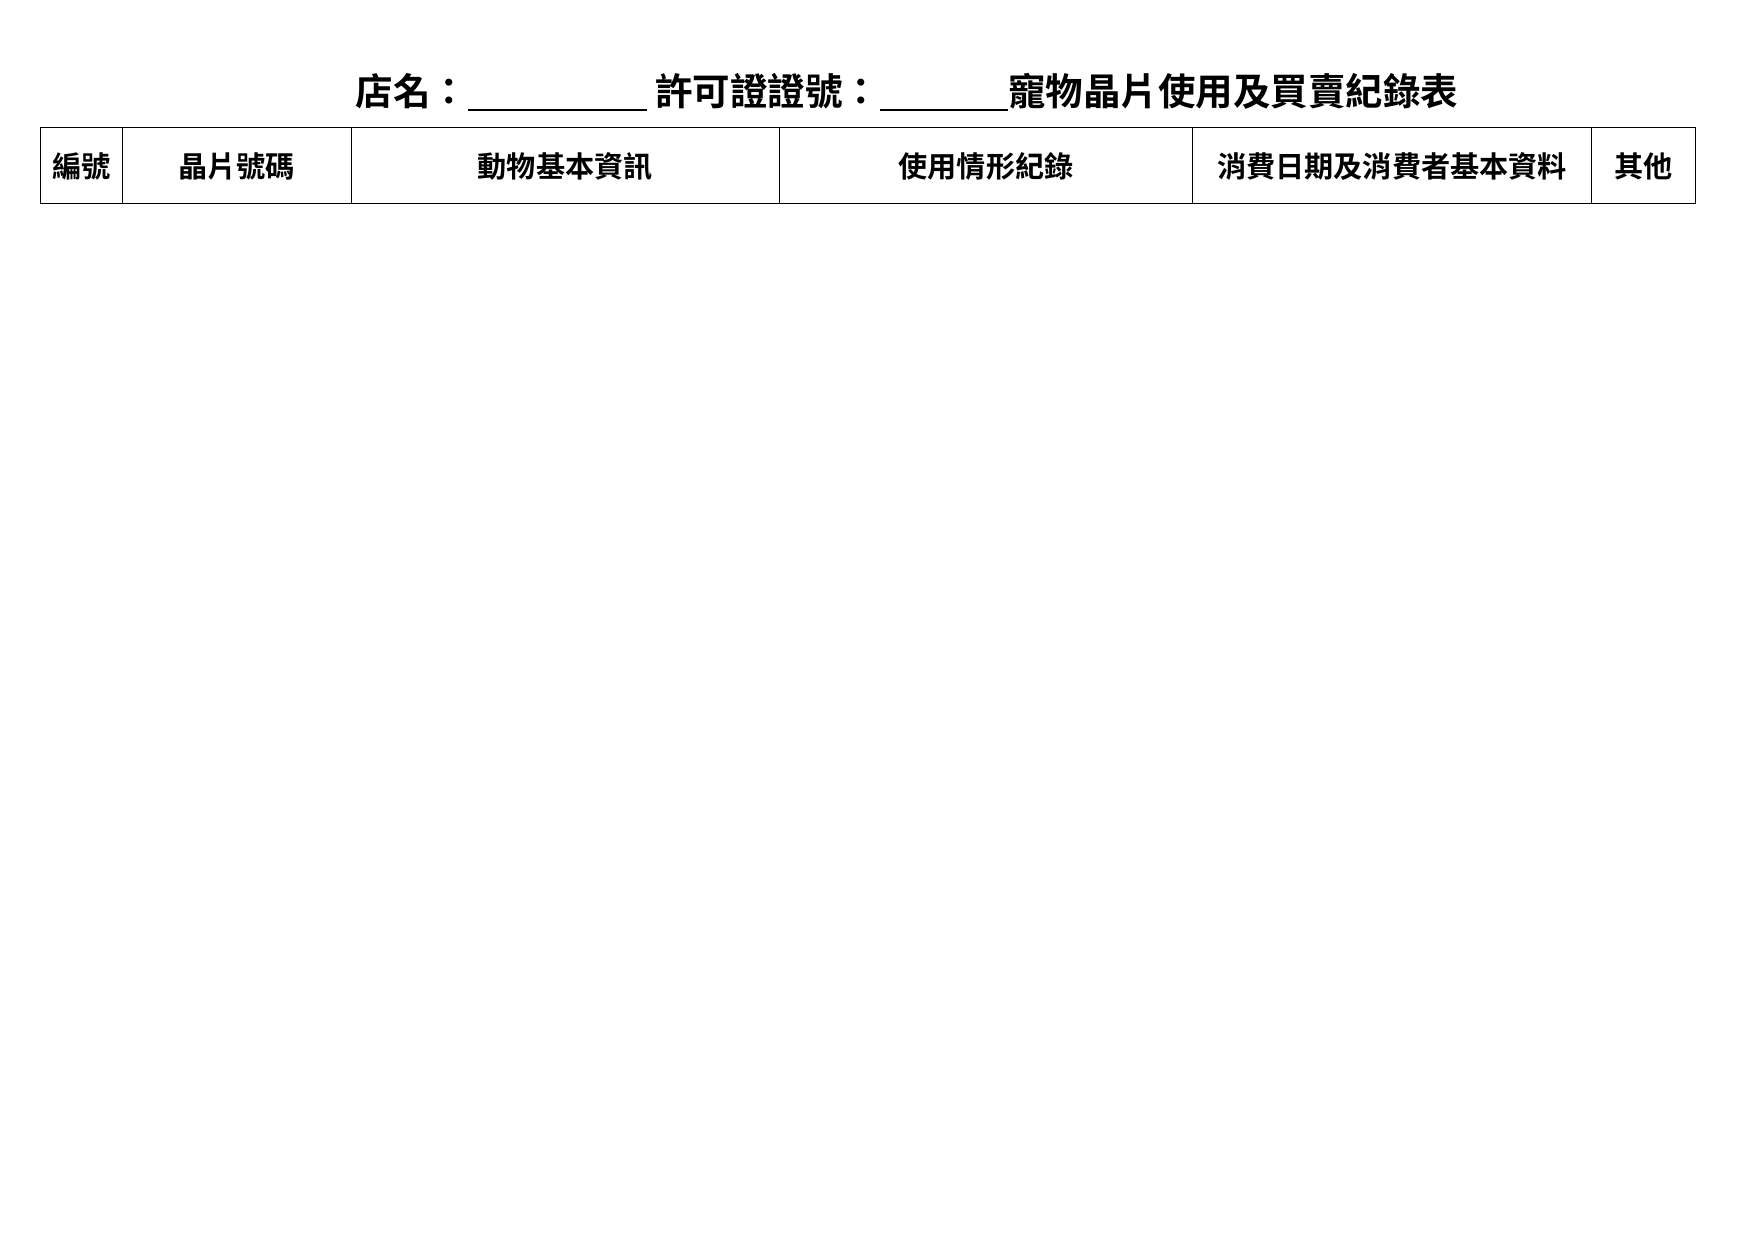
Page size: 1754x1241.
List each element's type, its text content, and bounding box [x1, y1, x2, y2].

text 店名： 許可證證號： 寵物晶片使用及買賣紀錄表 [71, 52, 1683, 127]
table_header 動物基本資訊 [352, 128, 779, 203]
table_header 其他 [1592, 128, 1695, 203]
table_header 晶片號碼 [123, 128, 351, 203]
table_header 消費日期及消費者基本資料 [1193, 128, 1591, 203]
table_header 使用情形紀錄 [780, 128, 1192, 203]
table_header 編號 [41, 128, 122, 203]
